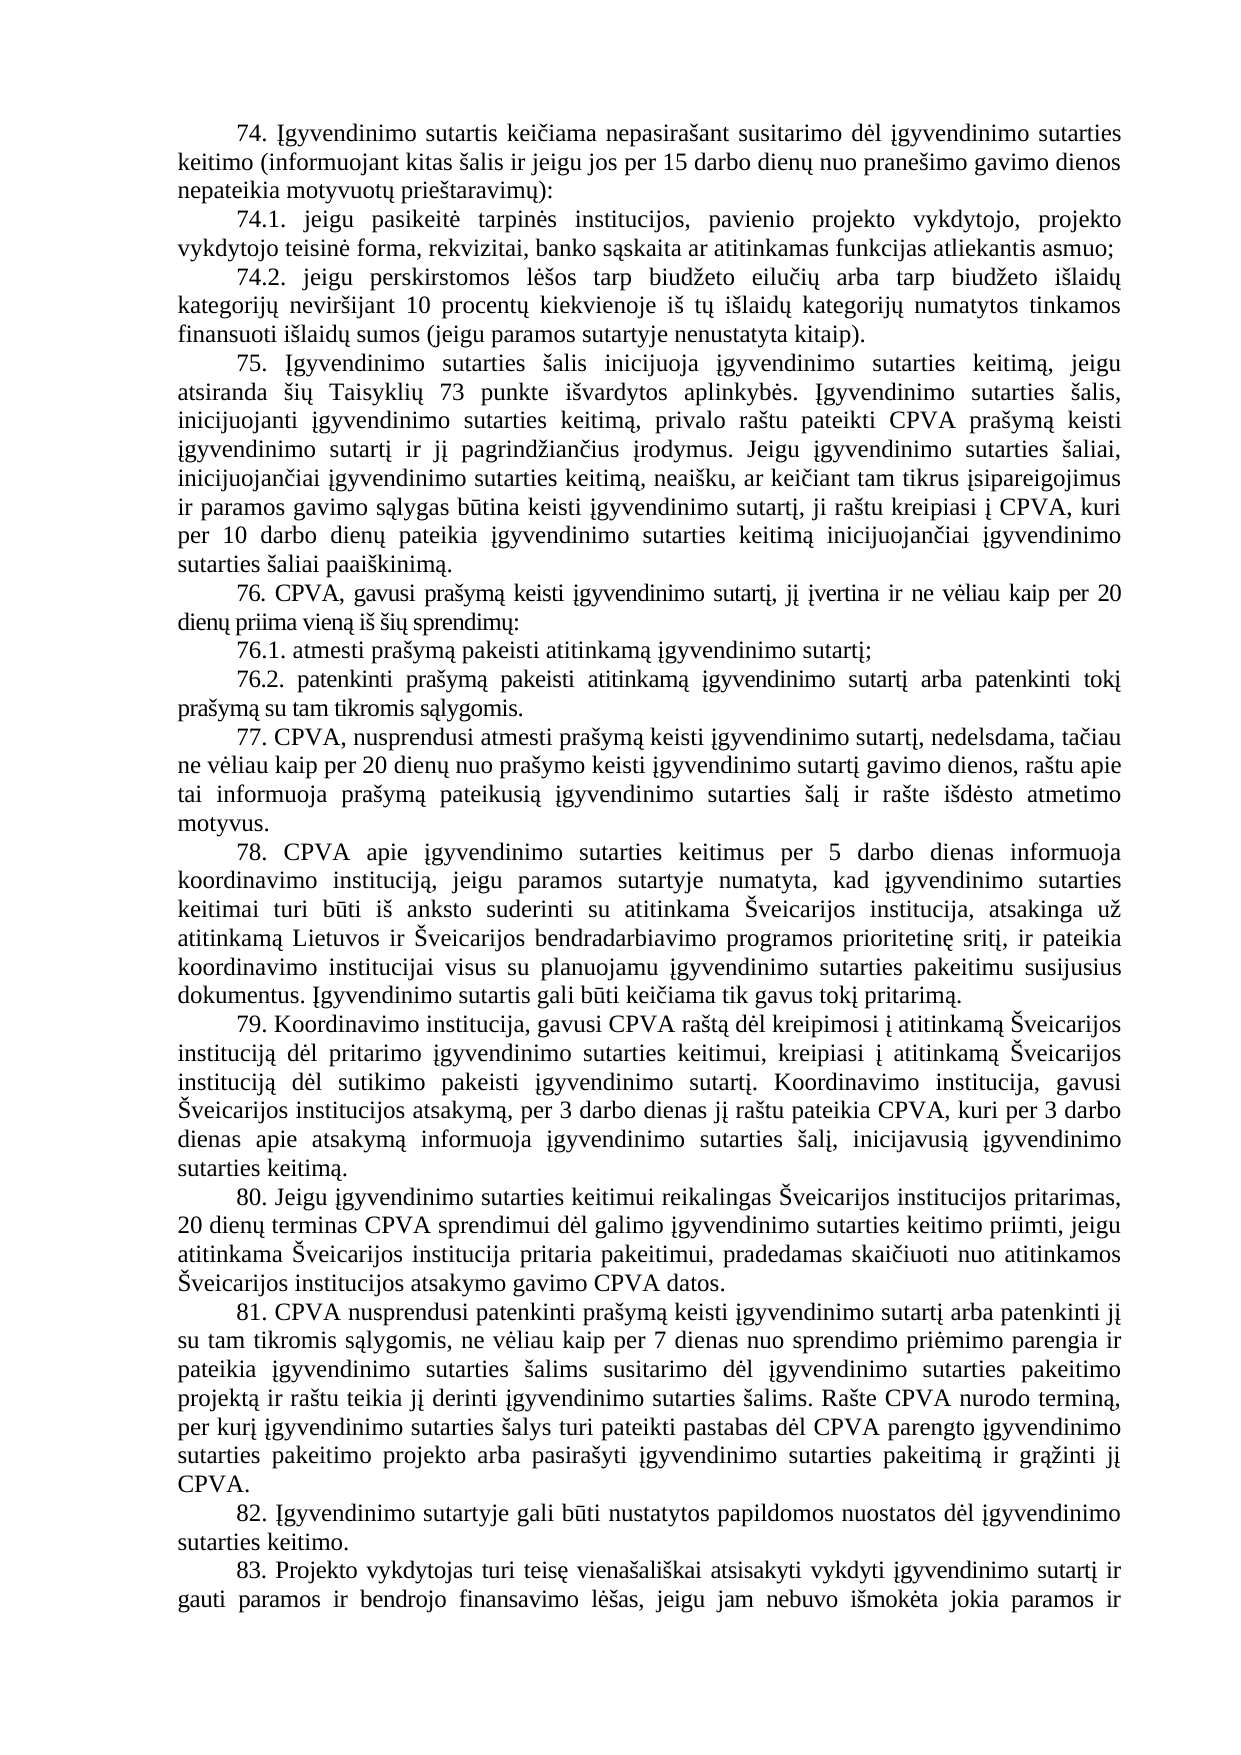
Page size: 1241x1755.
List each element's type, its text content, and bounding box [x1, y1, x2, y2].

text 82. Įgyvendinimo sutartyje gali būti nustatytos papildomos nuostatos dėl įgyvendinimo sutarties keitimo. [177, 1498, 1122, 1556]
text 78. CPVA apie įgyvendinimo sutarties keitimus per 5 darbo dienas informuoja koordinavimo instituciją, jeigu paramos sutartyje numatyta, kad įgyvendinimo sutarties keitimai turi būti iš anksto suderinti su atitinkama Šveicarijos institucija, atsakinga už atitinkamą Lietuvos ir Šveicarijos bendradarbiavimo programos prioritetinę sritį, ir pateikia koordinavimo institucijai visus su planuojamu įgyvendinimo sutarties pakeitimu susijusius dokumentus. Įgyvendinimo sutartis gali būti keičiama tik gavus tokį pritarimą. [177, 837, 1122, 1009]
text 77. CPVA, nusprendusi atmesti prašymą keisti įgyvendinimo sutartį, nedelsdama, tačiau ne vėliau kaip per 20 dienų nuo prašymo keisti įgyvendinimo sutartį gavimo dienos, raštu apie tai informuoja prašymą pateikusią įgyvendinimo sutarties šalį ir rašte išdėsto atmetimo motyvus. [177, 722, 1122, 837]
text 75. Įgyvendinimo sutarties šalis inicijuoja įgyvendinimo sutarties keitimą, jeigu atsiranda šių Taisyklių 73 punkte išvardytos aplinkybės. Įgyvendinimo sutarties šalis, inicijuojanti įgyvendinimo sutarties keitimą, privalo raštu pateikti CPVA prašymą keisti įgyvendinimo sutartį ir jį pagrindžiančius įrodymus. Jeigu įgyvendinimo sutarties šaliai, inicijuojančiai įgyvendinimo sutarties keitimą, neaišku, ar keičiant tam tikrus įsipareigojimus ir paramos gavimo sąlygas būtina keisti įgyvendinimo sutartį, ji raštu kreipiasi į CPVA, kuri per 10 darbo dienų pateikia įgyvendinimo sutarties keitimą inicijuojančiai įgyvendinimo sutarties šaliai paaiškinimą. [177, 348, 1122, 578]
text 81. CPVA nusprendusi patenkinti prašymą keisti įgyvendinimo sutartį arba patenkinti jį su tam tikromis sąlygomis, ne vėliau kaip per 7 dienas nuo sprendimo priėmimo parengia ir pateikia įgyvendinimo sutarties šalims susitarimo dėl įgyvendinimo sutarties pakeitimo projektą ir raštu teikia jį derinti įgyvendinimo sutarties šalims. Rašte CPVA nurodo terminą, per kurį įgyvendinimo sutarties šalys turi pateikti pastabas dėl CPVA parengto įgyvendinimo sutarties pakeitimo projekto arba pasirašyti įgyvendinimo sutarties pakeitimą ir grąžinti jį CPVA. [177, 1297, 1122, 1498]
text 76. CPVA, gavusi prašymą keisti įgyvendinimo sutartį, jį įvertina ir ne vėliau kaip per 20 dienų priima vieną iš šių sprendimų: [177, 578, 1122, 636]
text 74.2. jeigu perskirstomos lėšos tarp biudžeto eilučių arba tarp biudžeto išlaidų kategorijų neviršijant 10 procentų kiekvienoje iš tų išlaidų kategorijų numatytos tinkamos finansuoti išlaidų sumos (jeigu paramos sutartyje nenustatyta kitaip). [177, 262, 1122, 348]
text 76.2. patenkinti prašymą pakeisti atitinkamą įgyvendinimo sutartį arba patenkinti tokį prašymą su tam tikromis sąlygomis. [177, 664, 1122, 722]
text 83. Projekto vykdytojas turi teisę vienašališkai atsisakyti vykdyti įgyvendinimo sutartį ir gauti paramos ir bendrojo finansavimo lėšas, jeigu jam nebuvo išmokėta jokia paramos ir [177, 1556, 1122, 1613]
text 76.1. atmesti prašymą pakeisti atitinkamą įgyvendinimo sutartį; [177, 636, 1122, 664]
text 79. Koordinavimo institucija, gavusi CPVA raštą dėl kreipimosi į atitinkamą Šveicarijos instituciją dėl pritarimo įgyvendinimo sutarties keitimui, kreipiasi į atitinkamą Šveicarijos instituciją dėl sutikimo pakeisti įgyvendinimo sutartį. Koordinavimo institucija, gavusi Šveicarijos institucijos atsakymą, per 3 darbo dienas jį raštu pateikia CPVA, kuri per 3 darbo dienas apie atsakymą informuoja įgyvendinimo sutarties šalį, inicijavusią įgyvendinimo sutarties keitimą. [177, 1009, 1122, 1182]
text 74. Įgyvendinimo sutartis keičiama nepasirašant susitarimo dėl įgyvendinimo sutarties keitimo (informuojant kitas šalis ir jeigu jos per 15 darbo dienų nuo pranešimo gavimo dienos nepateikia motyvuotų prieštaravimų): [177, 118, 1122, 204]
text 80. Jeigu įgyvendinimo sutarties keitimui reikalingas Šveicarijos institucijos pritarimas, 20 dienų terminas CPVA sprendimui dėl galimo įgyvendinimo sutarties keitimo priimti, jeigu atitinkama Šveicarijos institucija pritaria pakeitimui, pradedamas skaičiuoti nuo atitinkamos Šveicarijos institucijos atsakymo gavimo CPVA datos. [177, 1182, 1122, 1297]
text 74.1. jeigu pasikeitė tarpinės institucijos, pavienio projekto vykdytojo, projekto vykdytojo teisinė forma, rekvizitai, banko sąskaita ar atitinkamas funkcijas atliekantis asmuo; [177, 204, 1122, 262]
